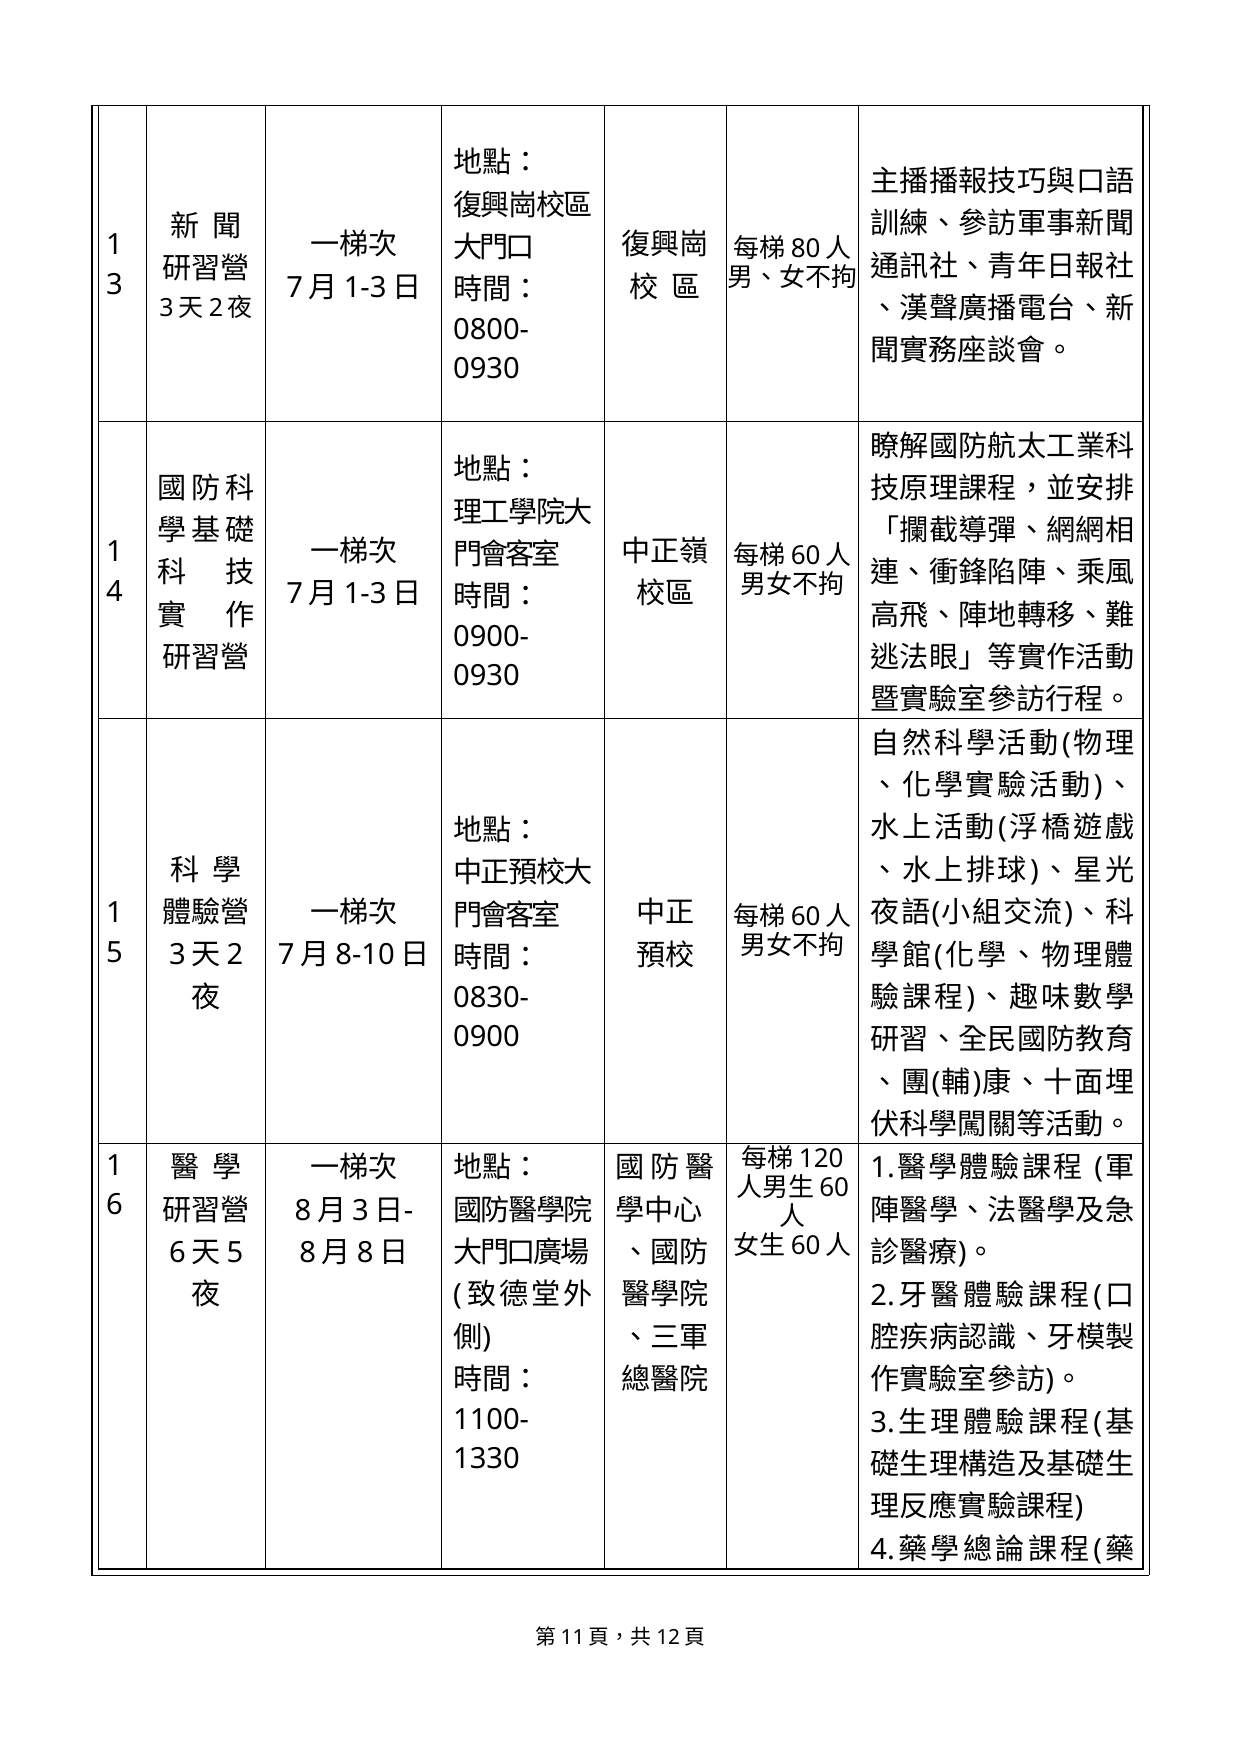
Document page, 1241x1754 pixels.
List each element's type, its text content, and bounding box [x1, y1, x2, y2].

table_cell 主播播報技巧與口語訓練、參訪軍事新聞通訊社、青年日報社、漢聲廣播電台、新聞實務座談會。 [859, 106, 1142, 421]
table_cell 中正 預校 [605, 719, 726, 1143]
table_cell 13 [99, 106, 146, 421]
table_cell 每梯60人 男女不拘 [727, 422, 858, 718]
table_cell 14 [99, 422, 146, 718]
table_cell 16 [99, 1144, 146, 1568]
table_cell 地點： 中正預校大門會客室 時間： 0830-0900 [442, 719, 604, 1143]
table_cell 新 聞 研習營 3天2夜 [147, 106, 265, 421]
table_cell 地點： 國防醫學院大門口廣場(致德堂外側) 時間： 1100-1330 [442, 1144, 604, 1568]
table_cell 中正嶺 校區 [605, 422, 726, 718]
table_cell 每梯120人男生60人 女生60人 [727, 1144, 858, 1568]
table_cell 每梯80人 男、女不拘 [727, 106, 858, 421]
table_cell 地點： 理工學院大門會客室 時間： 0900-0930 [442, 422, 604, 718]
table_cell 一梯次 7月8-10日 [266, 719, 441, 1143]
table_cell 醫 學 研習營 6天5夜 [147, 1144, 265, 1568]
table_cell 每梯60人 男女不拘 [727, 719, 858, 1143]
table_cell 科 學 體驗營 3天2夜 [147, 719, 265, 1143]
table_cell 地點： 復興崗校區大門口 時間： 0800-0930 [442, 106, 604, 421]
table_cell 1.醫學體驗課程 (軍陣醫學、法醫學及急診醫療)。 2.牙醫體驗課程(口腔疾病認識、牙模製作實驗室參訪)。 3.生理體驗課程(基礎生理構造及基礎生理反應實驗課程) 4.藥學總論課程(藥 [859, 1144, 1142, 1568]
table_cell 15 [99, 719, 146, 1143]
table_cell 一梯次 8月3日- 8月8日 [266, 1144, 441, 1568]
table_cell 一梯次 7月1-3日 [266, 422, 441, 718]
table_cell 一梯次 7月1-3日 [266, 106, 441, 421]
table_cell 瞭解國防航太工業科技原理課程，並安排「攔截導彈、網網相連、衝鋒陷陣、乘風高飛、陣地轉移、難逃法眼」等實作活動暨實驗室參訪行程。 [859, 422, 1142, 718]
table_cell 國防醫學中心 、國防醫學院、三軍總醫院 [605, 1144, 726, 1568]
table_cell 自然科學活動(物理、化學實驗活動)、水上活動(浮橋遊戲、水上排球)、星光夜語(小組交流)、科學館(化學、物理體驗課程)、趣味數學研習、全民國防教育、團(輔)康、十面埋伏科學闖關等活動。 [859, 719, 1142, 1143]
table_cell 國防科學基礎科技 實作 研習營 [147, 422, 265, 718]
table_cell 復興崗校 區 [605, 106, 726, 421]
